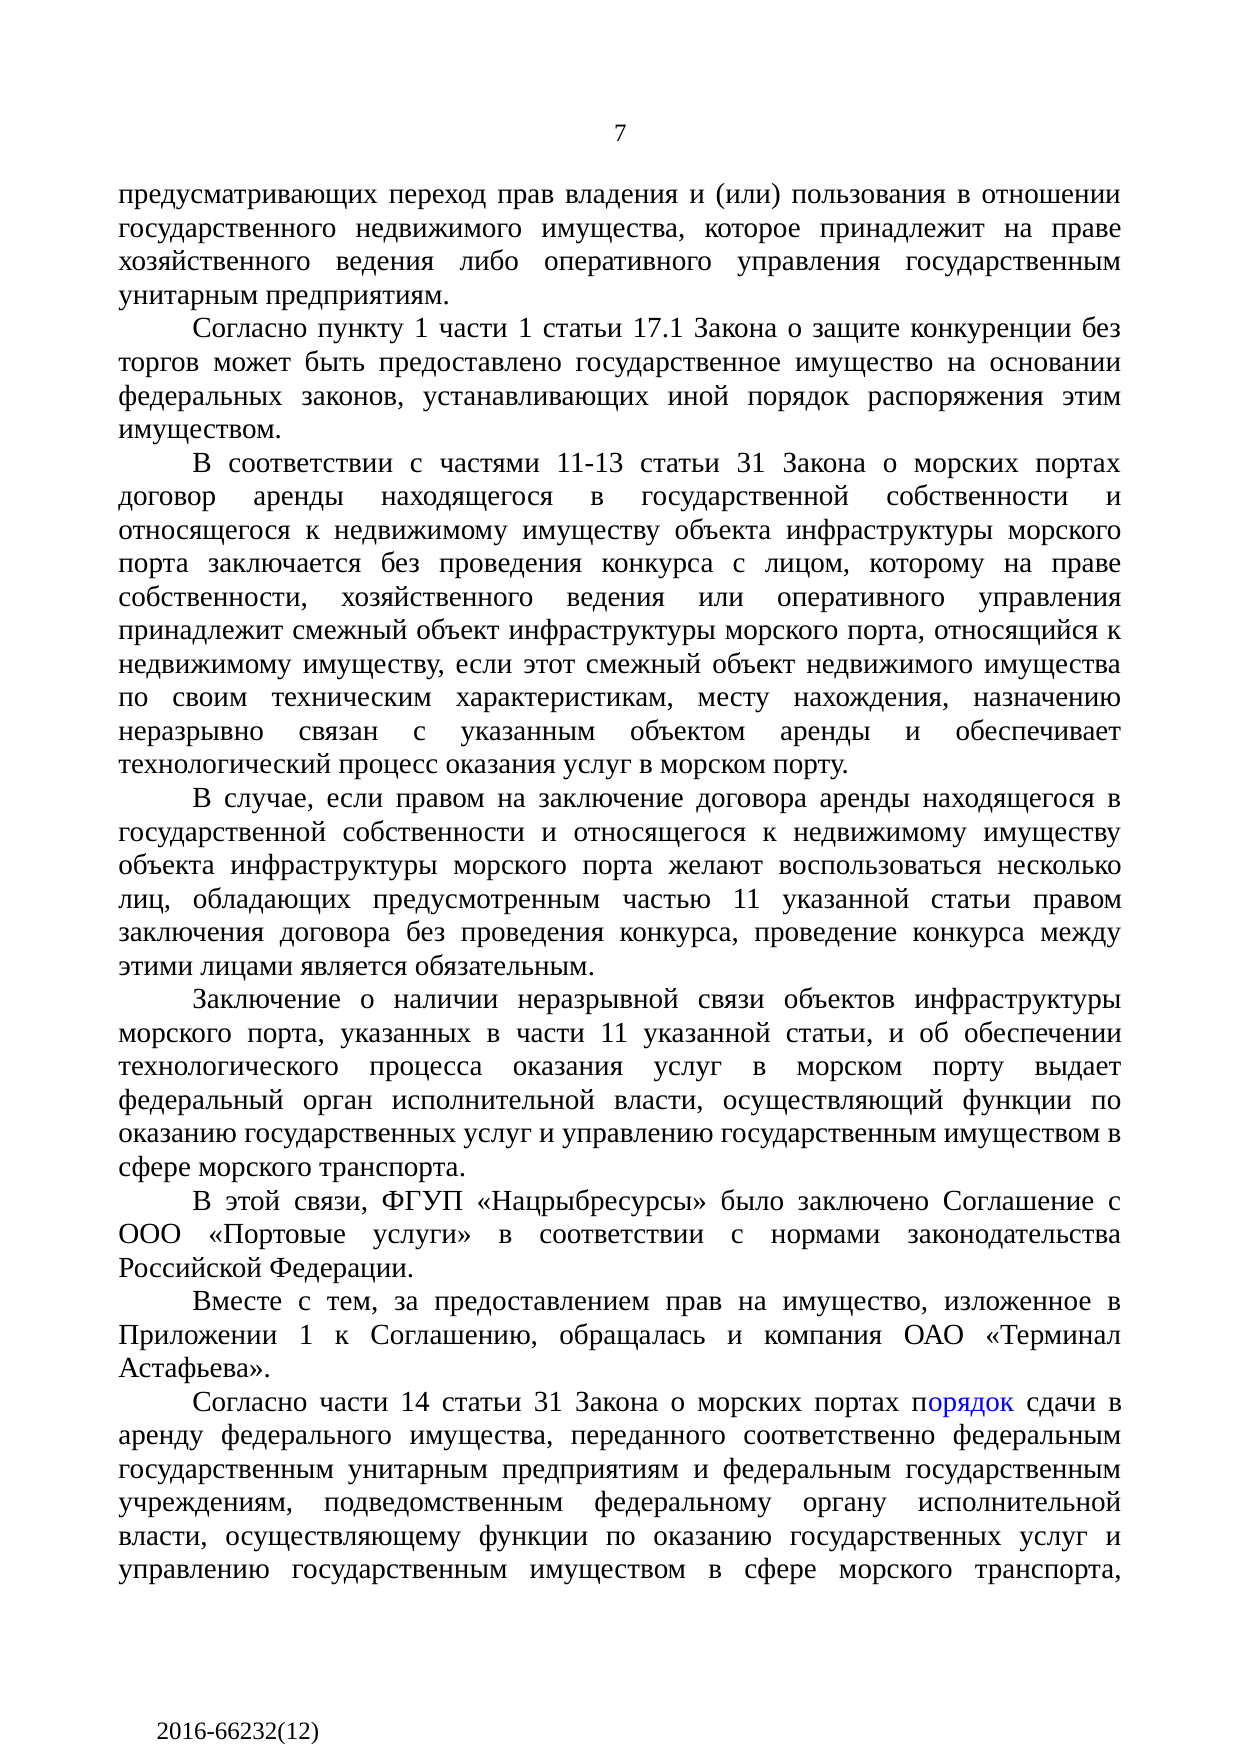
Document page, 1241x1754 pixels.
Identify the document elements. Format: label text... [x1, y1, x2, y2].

text В этой связи, ФГУП «Нацрыбресурсы» было заключено Соглашение с ООО «Портовые услуги» в соответствии с нормами законодательства Российской Федерации. [118, 1183, 1122, 1283]
text Заключение о наличии неразрывной связи объектов инфраструктуры морского порта, указанных в части 11 указанной статьи, и об обеспечении технологического процесса оказания услуг в морском порту выдает федеральный орган исполнительной власти, осуществляющий функции по оказанию государственных услуг и управлению государственным имуществом в сфере морского транспорта. [118, 981, 1122, 1183]
text Согласно пункту 1 части 1 статьи 17.1 Закона о защите конкуренции без торгов может быть предоставлено государственное имущество на основании федеральных законов, устанавливающих иной порядок распоряжения этим имуществом. [118, 311, 1122, 445]
text Согласно части 14 статьи 31 Закона о морских портах порядок сдачи в аренду федерального имущества, переданного соответственно федеральным государственным унитарным предприятиям и федеральным государственным учреждениям, подведомственным федеральному органу исполнительной власти, осуществляющему функции по оказанию государственных услуг и управлению государственным имуществом в сфере морского транспорта, [118, 1384, 1122, 1585]
text Вместе с тем, за предоставлением прав на имущество, изложенное в Приложении 1 к Соглашению, обращалась и компания ОАО «Терминал Астафьева». [118, 1283, 1122, 1384]
text В случае, если правом на заключение договора аренды находящегося в государственной собственности и относящегося к недвижимому имуществу объекта инфраструктуры морского порта желают воспользоваться несколько лиц, обладающих предусмотренным частью 11 указанной статьи правом заключения договора без проведения конкурса, проведение конкурса между этими лицами является обязательным. [118, 780, 1122, 981]
text предусматривающих переход прав владения и (или) пользования в отношении государственного недвижимого имущества, которое принадлежит на праве хозяйственного ведения либо оперативного управления государственным унитарным предприятиям. [118, 176, 1122, 311]
text В соответствии с частями 11-13 статьи 31 Закона о морских портах договор аренды находящегося в государственной собственности и относящегося к недвижимому имуществу объекта инфраструктуры морского порта заключается без проведения конкурса с лицом, которому на праве собственности, хозяйственного ведения или оперативного управления принадлежит смежный объект инфраструктуры морского порта, относящийся к недвижимому имуществу, если этот смежный объект недвижимого имущества по своим техническим характеристикам, месту нахождения, назначению неразрывно связан с указанным объектом аренды и обеспечивает технологический процесс оказания услуг в морском порту. [118, 445, 1122, 780]
